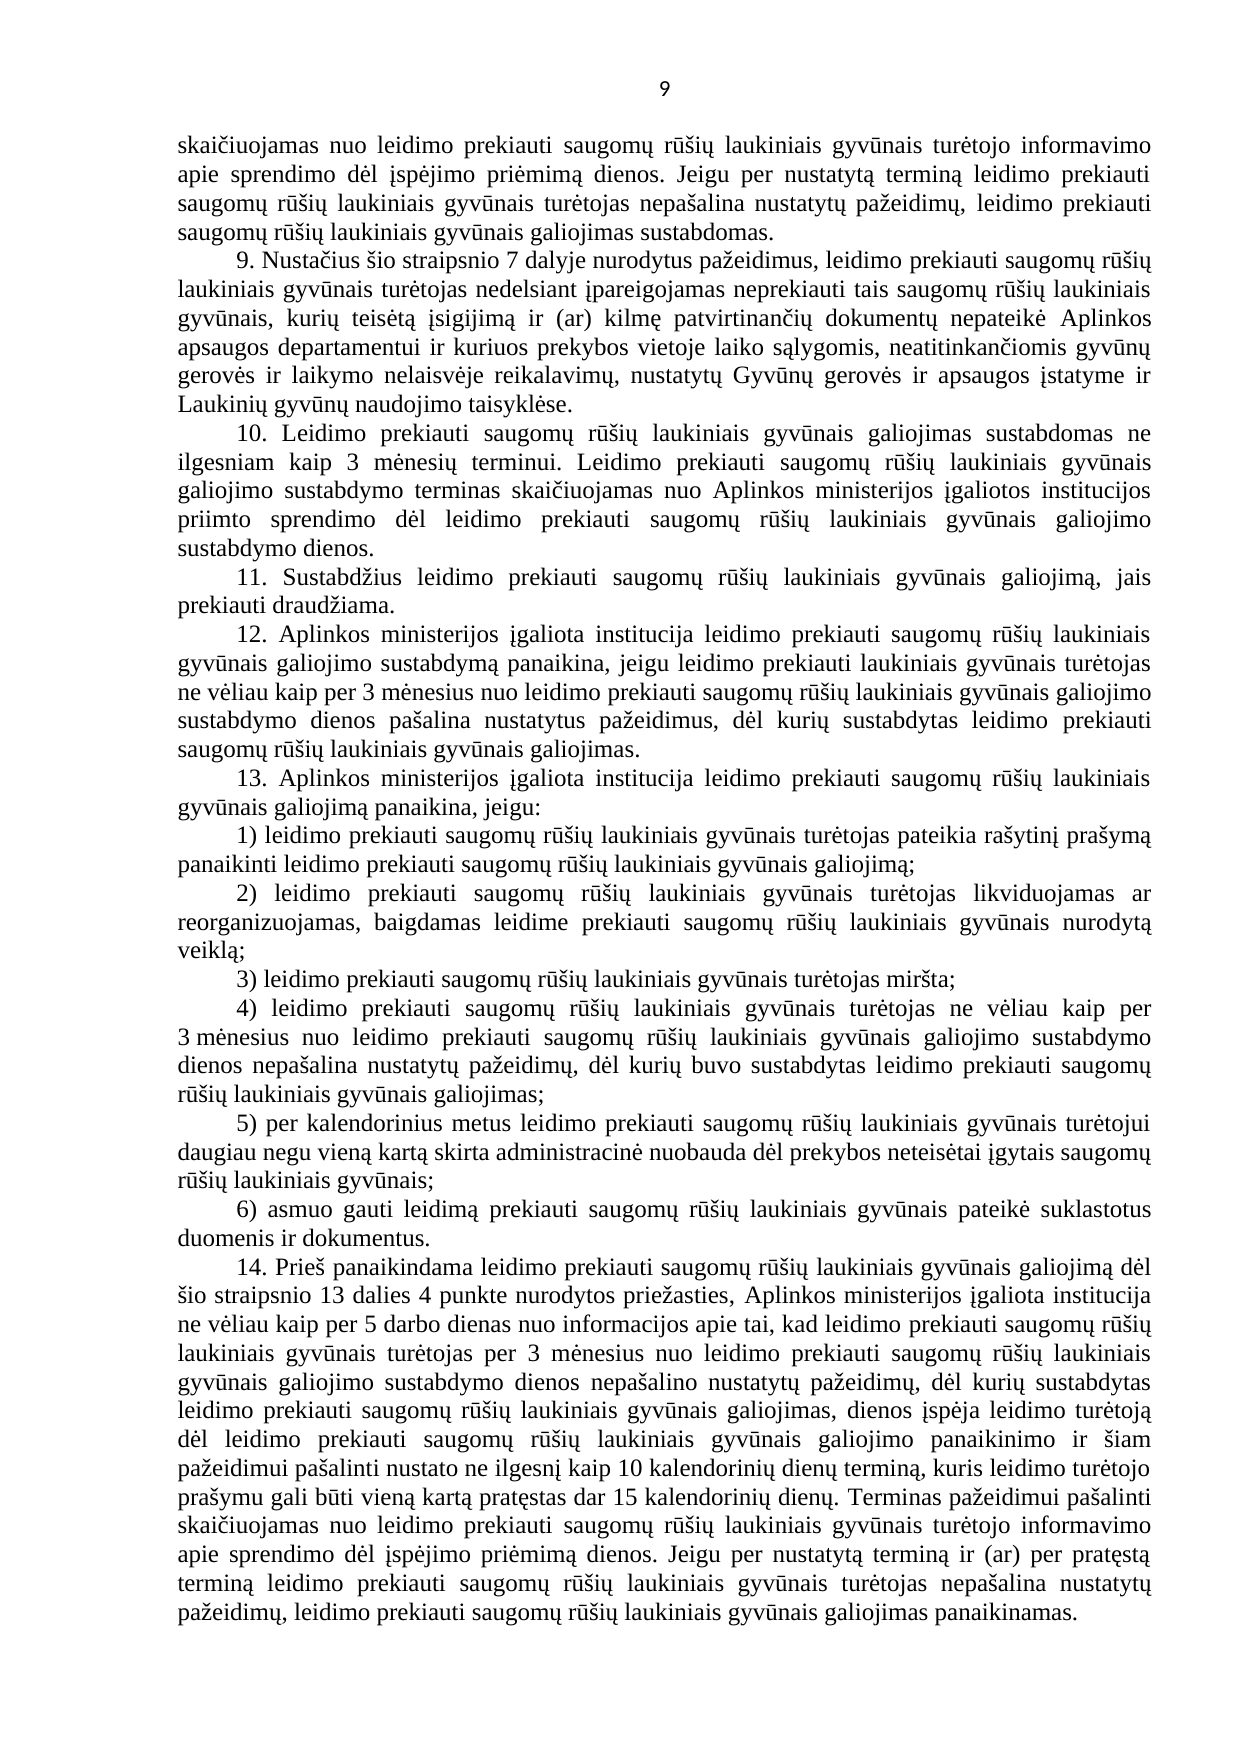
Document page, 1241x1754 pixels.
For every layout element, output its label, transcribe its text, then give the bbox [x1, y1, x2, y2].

text 9. Nustačius šio straipsnio 7 dalyje nurodytus pažeidimus, leidimo prekiauti saugomų rūšių laukiniais gyvūnais turėtojas nedelsiant įpareigojamas neprekiauti tais saugomų rūšių laukiniais gyvūnais, kurių teisėtą įsigijimą ir (ar) kilmę patvirtinančių dokumentų nepateikė Aplinkos apsaugos departamentui ir kuriuos prekybos vietoje laiko sąlygomis, neatitinkančiomis gyvūnų gerovės ir laikymo nelaisvėje reikalavimų, nustatytų Gyvūnų gerovės ir apsaugos įstatyme ir Laukinių gyvūnų naudojimo taisyklėse. [177, 246, 1152, 418]
text 5) per kalendorinius metus leidimo prekiauti saugomų rūšių laukiniais gyvūnais turėtojui daugiau negu vieną kartą skirta administracinė nuobauda dėl prekybos neteisėtai įgytais saugomų rūšių laukiniais gyvūnais; [177, 1108, 1152, 1194]
text 11. Sustabdžius leidimo prekiauti saugomų rūšių laukiniais gyvūnais galiojimą, jais prekiauti draudžiama. [177, 562, 1152, 619]
text 4) leidimo prekiauti saugomų rūšių laukiniais gyvūnais turėtojas ne vėliau kaip per 3 mėnesius nuo leidimo prekiauti saugomų rūšių laukiniais gyvūnais galiojimo sustabdymo dienos nepašalina nustatytų pažeidimų, dėl kurių buvo sustabdytas leidimo prekiauti saugomų rūšių laukiniais gyvūnais galiojimas; [177, 993, 1152, 1108]
text 1) leidimo prekiauti saugomų rūšių laukiniais gyvūnais turėtojas pateikia rašytinį prašymą panaikinti leidimo prekiauti saugomų rūšių laukiniais gyvūnais galiojimą; [177, 821, 1152, 878]
text 2) leidimo prekiauti saugomų rūšių laukiniais gyvūnais turėtojas likviduojamas ar reorganizuojamas, baigdamas leidime prekiauti saugomų rūšių laukiniais gyvūnais nurodytą veiklą; [177, 878, 1152, 964]
text 12. Aplinkos ministerijos įgaliota institucija leidimo prekiauti saugomų rūšių laukiniais gyvūnais galiojimo sustabdymą panaikina, jeigu leidimo prekiauti laukiniais gyvūnais turėtojas ne vėliau kaip per 3 mėnesius nuo leidimo prekiauti saugomų rūšių laukiniais gyvūnais galiojimo sustabdymo dienos pašalina nustatytus pažeidimus, dėl kurių sustabdytas leidimo prekiauti saugomų rūšių laukiniais gyvūnais galiojimas. [177, 619, 1152, 763]
text skaičiuojamas nuo leidimo prekiauti saugomų rūšių laukiniais gyvūnais turėtojo informavimo apie sprendimo dėl įspėjimo priėmimą dienos. Jeigu per nustatytą terminą leidimo prekiauti saugomų rūšių laukiniais gyvūnais turėtojas nepašalina nustatytų pažeidimų, leidimo prekiauti saugomų rūšių laukiniais gyvūnais galiojimas sustabdomas. [177, 131, 1152, 246]
text 14. Prieš panaikindama leidimo prekiauti saugomų rūšių laukiniais gyvūnais galiojimą dėl šio straipsnio 13 dalies 4 punkte nurodytos priežasties, Aplinkos ministerijos įgaliota institucija ne vėliau kaip per 5 darbo dienas nuo informacijos apie tai, kad leidimo prekiauti saugomų rūšių laukiniais gyvūnais turėtojas per 3 mėnesius nuo leidimo prekiauti saugomų rūšių laukiniais gyvūnais galiojimo sustabdymo dienos nepašalino nustatytų pažeidimų, dėl kurių sustabdytas leidimo prekiauti saugomų rūšių laukiniais gyvūnais galiojimas, dienos įspėja leidimo turėtoją dėl leidimo prekiauti saugomų rūšių laukiniais gyvūnais galiojimo panaikinimo ir šiam pažeidimui pašalinti nustato ne ilgesnį kaip 10 kalendorinių dienų terminą, kuris leidimo turėtojo prašymu gali būti vieną kartą pratęstas dar 15 kalendorinių dienų. Terminas pažeidimui pašalinti skaičiuojamas nuo leidimo prekiauti saugomų rūšių laukiniais gyvūnais turėtojo informavimo apie sprendimo dėl įspėjimo priėmimą dienos. Jeigu per nustatytą terminą ir (ar) per pratęstą terminą leidimo prekiauti saugomų rūšių laukiniais gyvūnais turėtojas nepašalina nustatytų pažeidimų, leidimo prekiauti saugomų rūšių laukiniais gyvūnais galiojimas panaikinamas. [177, 1252, 1152, 1626]
text 10. Leidimo prekiauti saugomų rūšių laukiniais gyvūnais galiojimas sustabdomas ne ilgesniam kaip 3 mėnesių terminui. Leidimo prekiauti saugomų rūšių laukiniais gyvūnais galiojimo sustabdymo terminas skaičiuojamas nuo Aplinkos ministerijos įgaliotos institucijos priimto sprendimo dėl leidimo prekiauti saugomų rūšių laukiniais gyvūnais galiojimo sustabdymo dienos. [177, 418, 1152, 562]
text 6) asmuo gauti leidimą prekiauti saugomų rūšių laukiniais gyvūnais pateikė suklastotus duomenis ir dokumentus. [177, 1194, 1152, 1252]
text 3) leidimo prekiauti saugomų rūšių laukiniais gyvūnais turėtojas miršta; [177, 964, 1152, 993]
text 13. Aplinkos ministerijos įgaliota institucija leidimo prekiauti saugomų rūšių laukiniais gyvūnais galiojimą panaikina, jeigu: [177, 763, 1152, 821]
